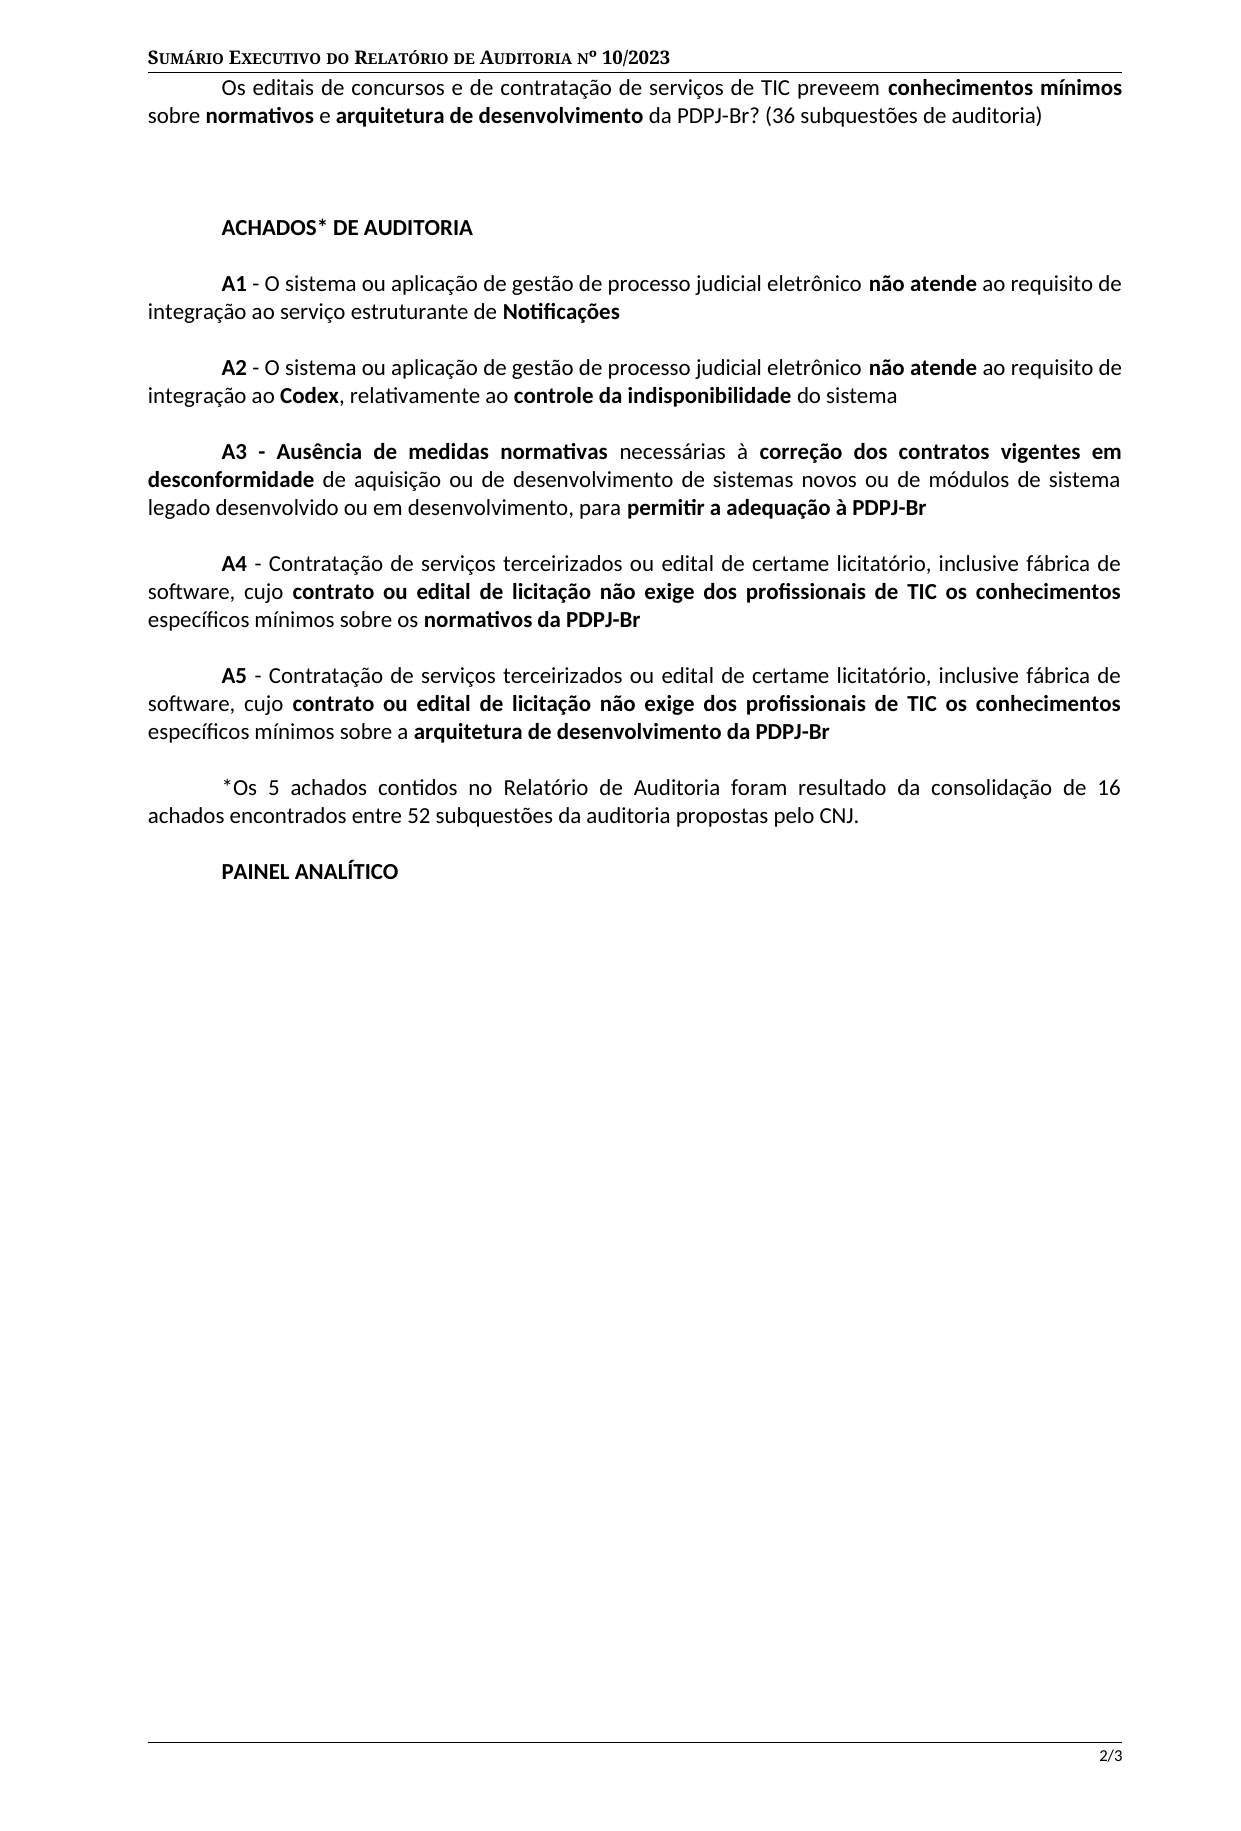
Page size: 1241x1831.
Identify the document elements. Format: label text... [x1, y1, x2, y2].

text Os editais de concursos e de contratação de serviços de TIC preveem conhecimentos mínimos sobre normativos e arquitetura de desenvolvimento da PDPJ-Br? (36 subquestões de auditoria) [148, 73, 1122, 129]
text A3 - Ausência de medidas normativas necessárias à correção dos contratos vigentes em desconformidade de aquisição ou de desenvolvimento de sistemas novos ou de módulos de sistema legado desenvolvido ou em desenvolvimento, para permitir a adequação à PDPJ-Br [148, 437, 1122, 521]
text A1 - O sistema ou aplicação de gestão de processo judicial eletrônico não atende ao requisito de integração ao serviço estruturante de Notificações [148, 269, 1122, 325]
text A4 - Contratação de serviços terceirizados ou edital de certame licitatório, inclusive fábrica de software, cujo contrato ou edital de licitação não exige dos profissionais de TIC os conhecimentos específicos mínimos sobre os normativos da PDPJ-Br [148, 549, 1122, 633]
text PAINEL ANALÍTICO [148, 857, 1122, 886]
text *Os 5 achados contidos no Relatório de Auditoria foram resultado da consolidação de 16 achados encontrados entre 52 subquestões da auditoria propostas pelo CNJ. [148, 773, 1122, 829]
text A5 - Contratação de serviços terceirizados ou edital de certame licitatório, inclusive fábrica de software, cujo contrato ou edital de licitação não exige dos profissionais de TIC os conhecimentos específicos mínimos sobre a arquitetura de desenvolvimento da PDPJ-Br [148, 661, 1122, 745]
text A2 - O sistema ou aplicação de gestão de processo judicial eletrônico não atende ao requisito de integração ao Codex, relativamente ao controle da indisponibilidade do sistema [148, 353, 1122, 409]
text ACHADOS* DE AUDITORIA [148, 213, 1122, 241]
